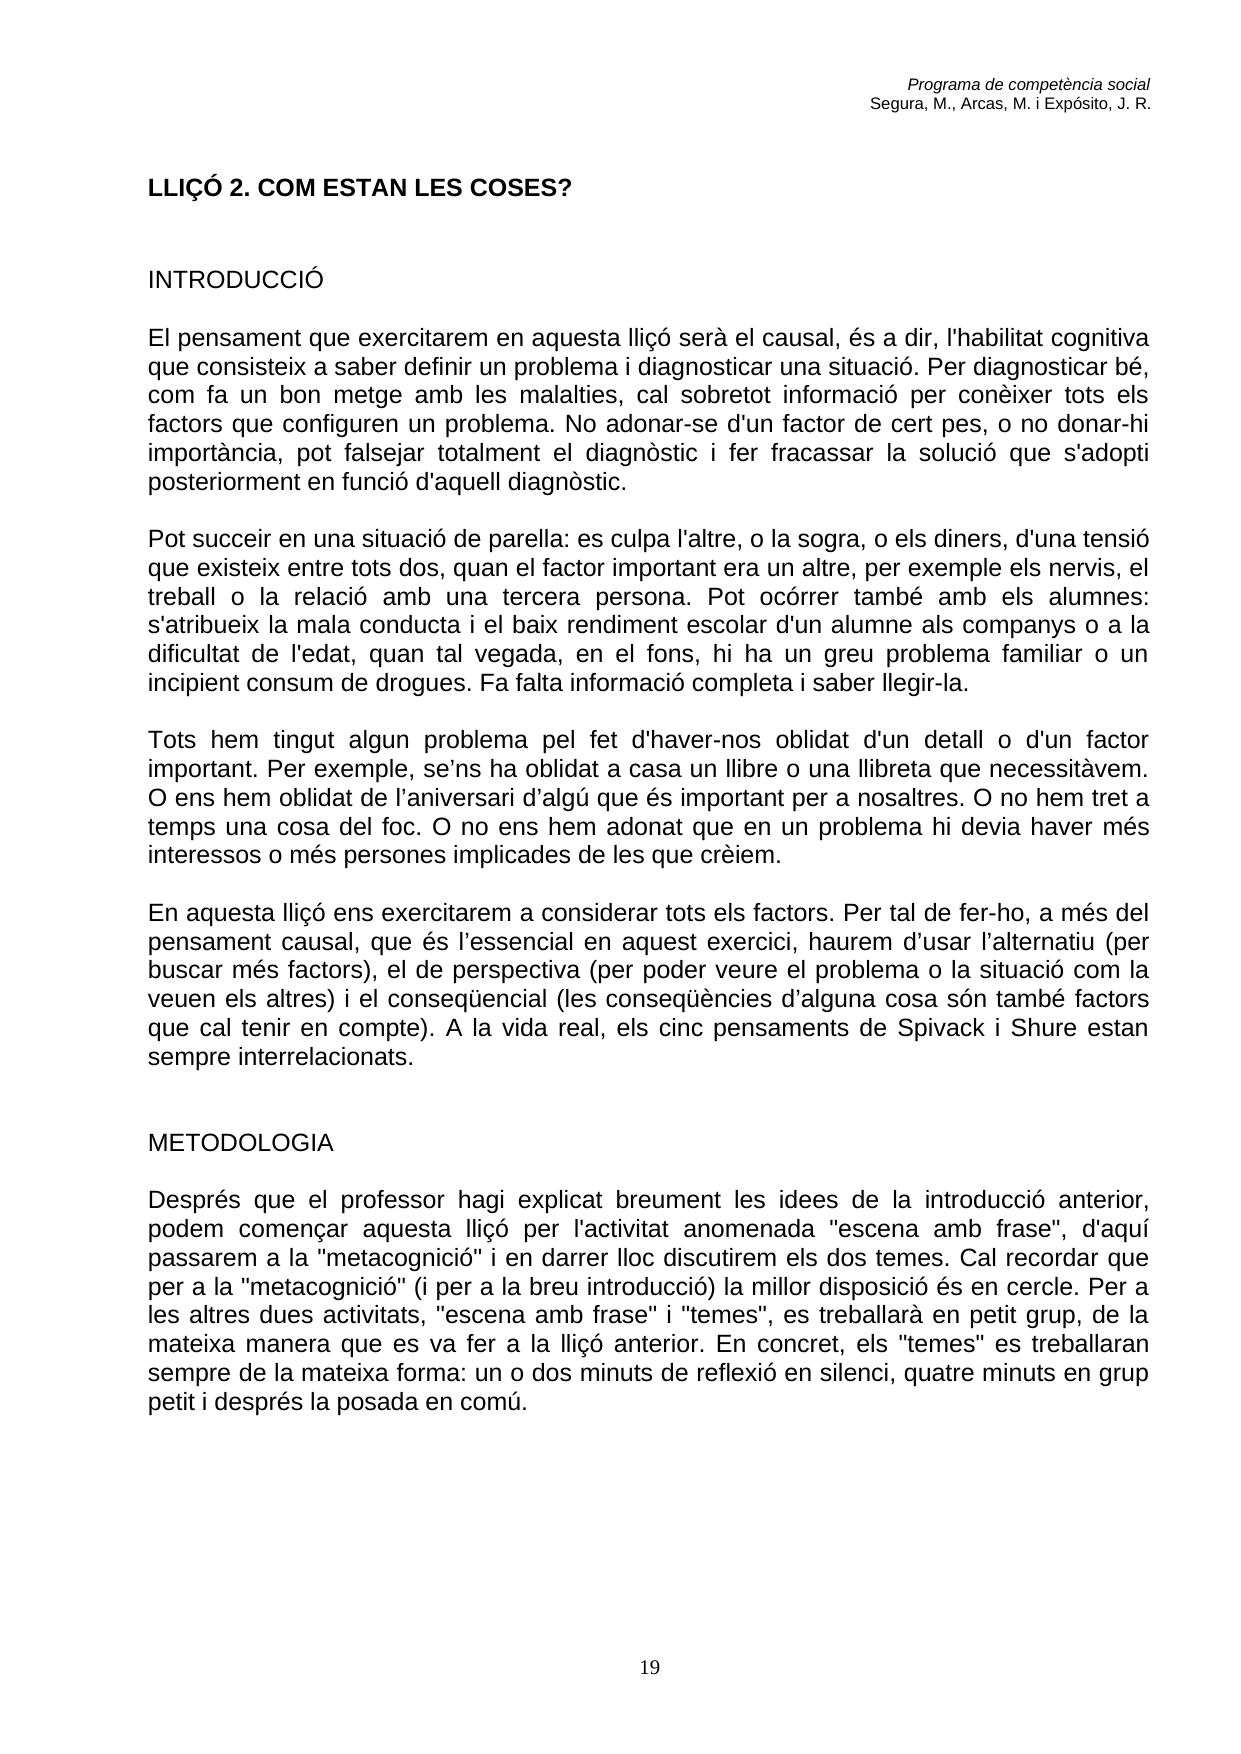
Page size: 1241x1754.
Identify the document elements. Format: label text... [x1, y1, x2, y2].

text METODOLOGIA [148, 1128, 1151, 1156]
text Pot succeir en una situació de parella: es culpa l'altre, o la sogra, o els diners, d'una tensió que existeix entre tots dos, quan el factor important era un altre, per exemple els nervis, el treball o la relació amb una tercera persona. Pot ocórrer també amb els alumnes: s'atribueix la mala conducta i el baix rendiment escolar d'un alumne als companys o a la dificultat de l'edat, quan tal vegada, en el fons, hi ha un greu problema familiar o un incipient consum de drogues. Fa falta informació completa i saber llegir-la. [148, 524, 1151, 696]
subtitle INTRODUCCIÓ [148, 265, 1151, 294]
text El pensament que exercitarem en aquesta lliçó serà el causal, és a dir, l'habilitat cognitiva que consisteix a saber definir un problema i diagnosticar una situació. Per diagnosticar bé, com fa un bon metge amb les malalties, cal sobretot informació per conèixer tots els factors que configuren un problema. No adonar-se d'un factor de cert pes, o no donar-hi importància, pot falsejar totalment el diagnòstic i fer fracassar la solució que s'adopti posteriorment en funció d'aquell diagnòstic. [148, 323, 1151, 495]
text En aquesta lliçó ens exercitarem a considerar tots els factors. Per tal de fer-ho, a més del pensament causal, que és l’essencial en aquest exercici, haurem d’usar l’alternatiu (per buscar més factors), el de perspectiva (per poder veure el problema o la situació com la veuen els altres) i el conseqüencial (les conseqüències d’alguna cosa són també factors que cal tenir en compte). A la vida real, els cinc pensaments de Spivack i Shure estan sempre interrelacionats. [148, 898, 1151, 1070]
text Després que el professor hagi explicat breument les idees de la introducció anterior, podem començar aquesta lliçó per l'activitat anomenada "escena amb frase", d'aquí passarem a la "metacognició" i en darrer lloc discutirem els dos temes. Cal recordar que per a la "metacognició" (i per a la breu introducció) la millor disposició és en cercle. Per a les altres dues activitats, "escena amb frase" i "temes", es treballarà en petit grup, de la mateixa manera que es va fer a la lliçó anterior. En concret, els "temes" es treballaran sempre de la mateixa forma: un o dos minuts de reflexió en silenci, quatre minuts en grup petit i després la posada en comú. [148, 1185, 1151, 1415]
text Tots hem tingut algun problema pel fet d'haver-nos oblidat d'un detall o d'un factor important. Per exemple, se’ns ha oblidat a casa un llibre o una llibreta que necessitàvem. O ens hem oblidat de l’aniversari d’algú que és important per a nosaltres. O no hem tret a temps una cosa del foc. O no ens hem adonat que en un problema hi devia haver més interessos o més persones implicades de les que crèiem. [148, 725, 1151, 869]
subtitle LLIÇÓ 2. COM ESTAN LES COSES? [148, 173, 1151, 201]
